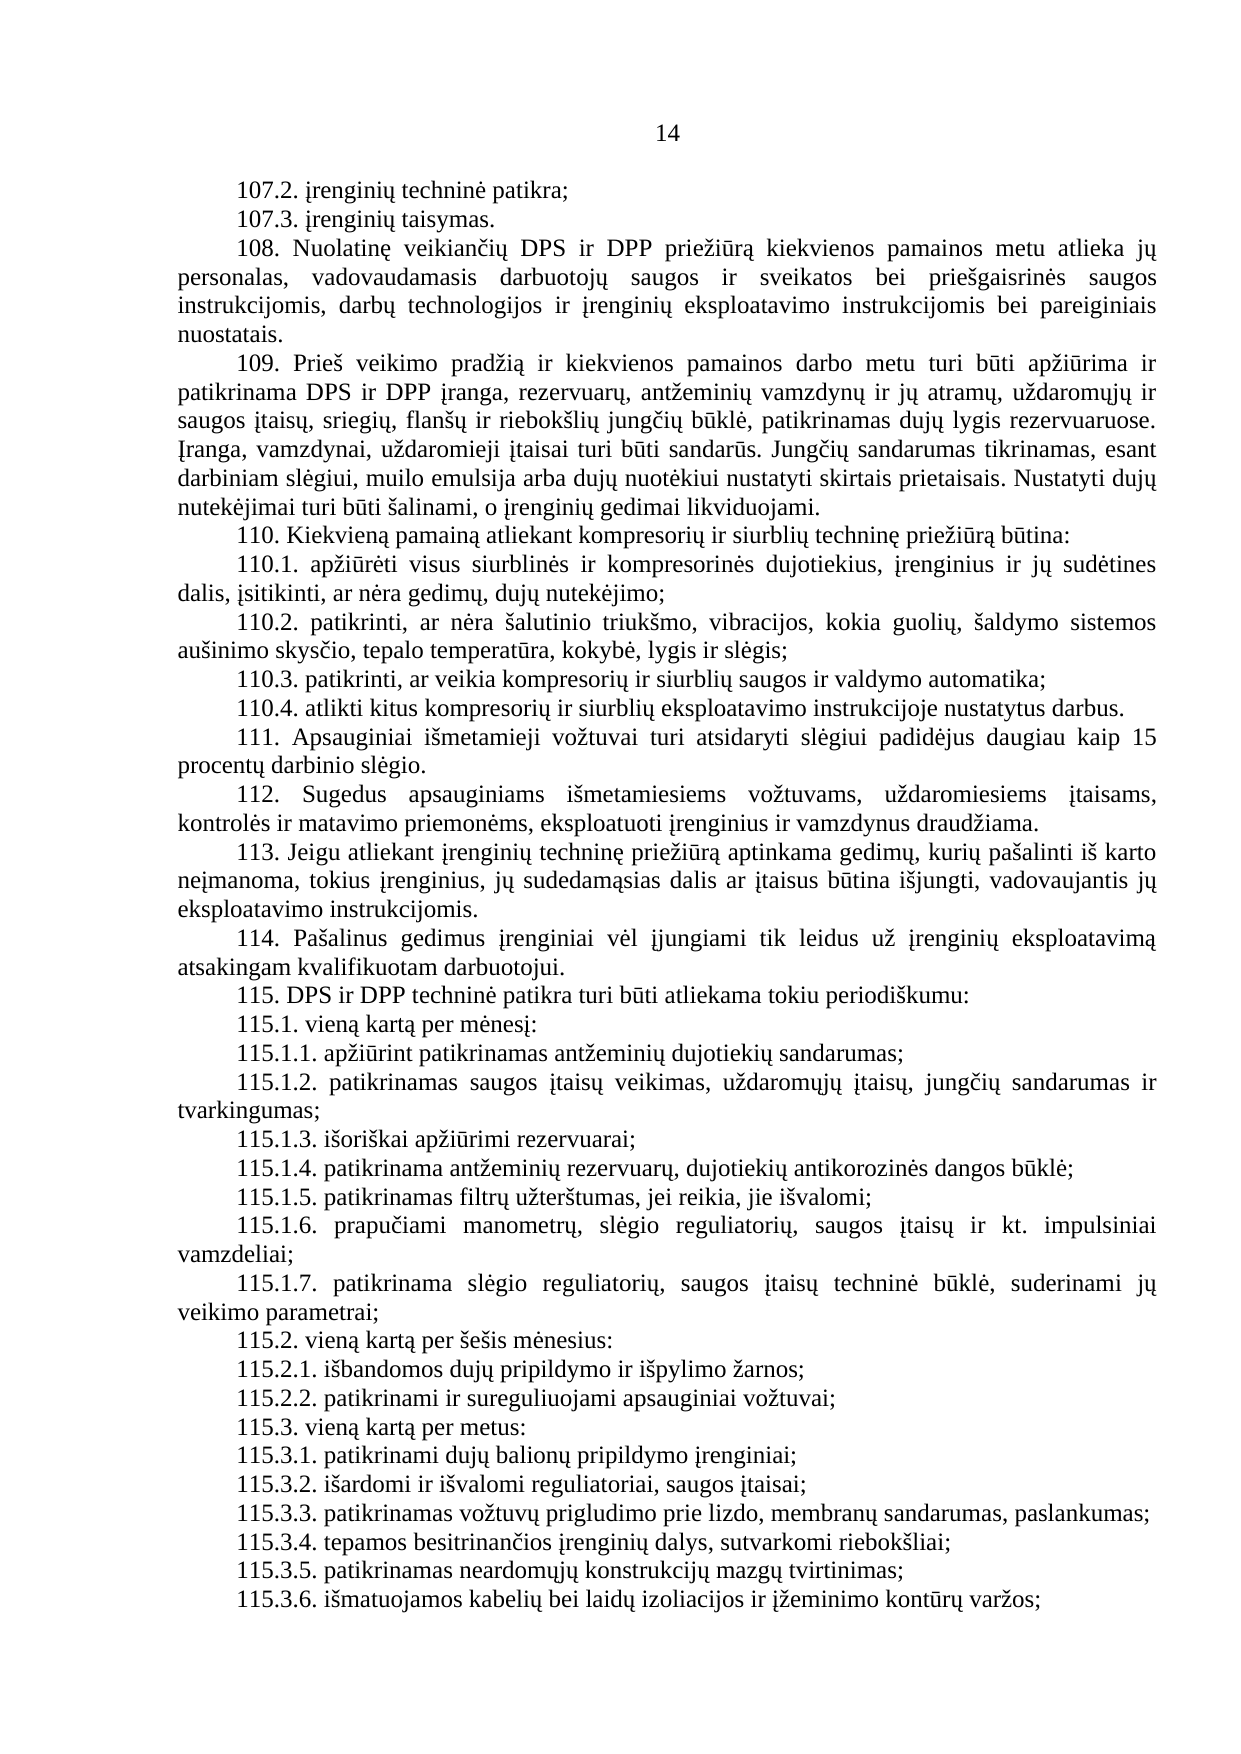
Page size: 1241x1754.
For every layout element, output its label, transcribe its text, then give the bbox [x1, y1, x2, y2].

text 109. Prieš veikimo pradžią ir kiekvienos pamainos darbo metu turi būti apžiūrima ir patikrinama DPS ir DPP įranga, rezervuarų, antžeminių vamzdynų ir jų atramų, uždaromųjų ir saugos įtaisų, sriegių, flanšų ir riebokšlių jungčių būklė, patikrinamas dujų lygis rezervuaruose. Įranga, vamzdynai, uždaromieji įtaisai turi būti sandarūs. Jungčių sandarumas tikrinamas, esant darbiniam slėgiui, muilo emulsija arba dujų nuotėkiui nustatyti skirtais prietaisais. Nustatyti dujų nutekėjimai turi būti šalinami, o įrenginių gedimai likviduojami. [177, 348, 1157, 521]
text 107.3. įrenginių taisymas. [177, 204, 1157, 233]
text 107.2. įrenginių techninė patikra; [177, 176, 1157, 204]
text 110.3. patikrinti, ar veikia kompresorių ir siurblių saugos ir valdymo automatika; [177, 664, 1157, 693]
text 115.1.2. patikrinamas saugos įtaisų veikimas, uždaromųjų įtaisų, jungčių sandarumas ir tvarkingumas; [177, 1067, 1157, 1124]
text 115.1.1. apžiūrint patikrinamas antžeminių dujotiekių sandarumas; [177, 1038, 1157, 1067]
text 110. Kiekvieną pamainą atliekant kompresorių ir siurblių techninę priežiūrą būtina: [177, 521, 1157, 549]
text 115.2.2. patikrinami ir sureguliuojami apsauginiai vožtuvai; [177, 1383, 1157, 1412]
text 115.3.1. patikrinami dujų balionų pripildymo įrenginiai; [177, 1441, 1157, 1469]
text 114. Pašalinus gedimus įrenginiai vėl įjungiami tik leidus už įrenginių eksploatavimą atsakingam kvalifikuotam darbuotojui. [177, 923, 1157, 981]
text 115.1.7. patikrinama slėgio reguliatorių, saugos įtaisų techninė būklė, suderinami jų veikimo parametrai; [177, 1268, 1157, 1326]
text 112. Sugedus apsauginiams išmetamiesiems vožtuvams, uždaromiesiems įtaisams, kontrolės ir matavimo priemonėms, eksploatuoti įrenginius ir vamzdynus draudžiama. [177, 779, 1157, 837]
text 110.2. patikrinti, ar nėra šalutinio triukšmo, vibracijos, kokia guolių, šaldymo sistemos aušinimo skysčio, tepalo temperatūra, kokybė, lygis ir slėgis; [177, 607, 1157, 664]
text 115.1.5. patikrinamas filtrų užterštumas, jei reikia, jie išvalomi; [177, 1182, 1157, 1211]
text 115.3.3. patikrinamas vožtuvų prigludimo prie lizdo, membranų sandarumas, paslankumas; [177, 1498, 1157, 1527]
text 115.1.4. patikrinama antžeminių rezervuarų, dujotiekių antikorozinės dangos būklė; [177, 1153, 1157, 1182]
text 115.3.6. išmatuojamos kabelių bei laidų izoliacijos ir įžeminimo kontūrų varžos; [177, 1584, 1157, 1613]
text 110.4. atlikti kitus kompresorių ir siurblių eksploatavimo instrukcijoje nustatytus darbus. [177, 693, 1157, 722]
text 115.3.4. tepamos besitrinančios įrenginių dalys, sutvarkomi riebokšliai; [177, 1527, 1157, 1556]
text 113. Jeigu atliekant įrenginių techninę priežiūrą aptinkama gedimų, kurių pašalinti iš karto neįmanoma, tokius įrenginius, jų sudedamąsias dalis ar įtaisus būtina išjungti, vadovaujantis jų eksploatavimo instrukcijomis. [177, 837, 1157, 923]
text 115.1.6. prapučiami manometrų, slėgio reguliatorių, saugos įtaisų ir kt. impulsiniai vamzdeliai; [177, 1211, 1157, 1268]
text 108. Nuolatinę veikiančių DPS ir DPP priežiūrą kiekvienos pamainos metu atlieka jų personalas, vadovaudamasis darbuotojų saugos ir sveikatos bei priešgaisrinės saugos instrukcijomis, darbų technologijos ir įrenginių eksploatavimo instrukcijomis bei pareiginiais nuostatais. [177, 233, 1157, 348]
text 115.1.3. išoriškai apžiūrimi rezervuarai; [177, 1124, 1157, 1153]
text 115.2.1. išbandomos dujų pripildymo ir išpylimo žarnos; [177, 1354, 1157, 1383]
text 115.1. vieną kartą per mėnesį: [177, 1009, 1157, 1038]
text 115.3.2. išardomi ir išvalomi reguliatoriai, saugos įtaisai; [177, 1469, 1157, 1498]
text 110.1. apžiūrėti visus siurblinės ir kompresorinės dujotiekius, įrenginius ir jų sudėtines dalis, įsitikinti, ar nėra gedimų, dujų nutekėjimo; [177, 549, 1157, 607]
text 115.3. vieną kartą per metus: [177, 1412, 1157, 1441]
text 111. Apsauginiai išmetamieji vožtuvai turi atsidaryti slėgiui padidėjus daugiau kaip 15 procentų darbinio slėgio. [177, 722, 1157, 779]
text 115.2. vieną kartą per šešis mėnesius: [177, 1326, 1157, 1354]
text 115. DPS ir DPP techninė patikra turi būti atliekama tokiu periodiškumu: [177, 981, 1157, 1009]
text 115.3.5. patikrinamas neardomųjų konstrukcijų mazgų tvirtinimas; [177, 1556, 1157, 1584]
